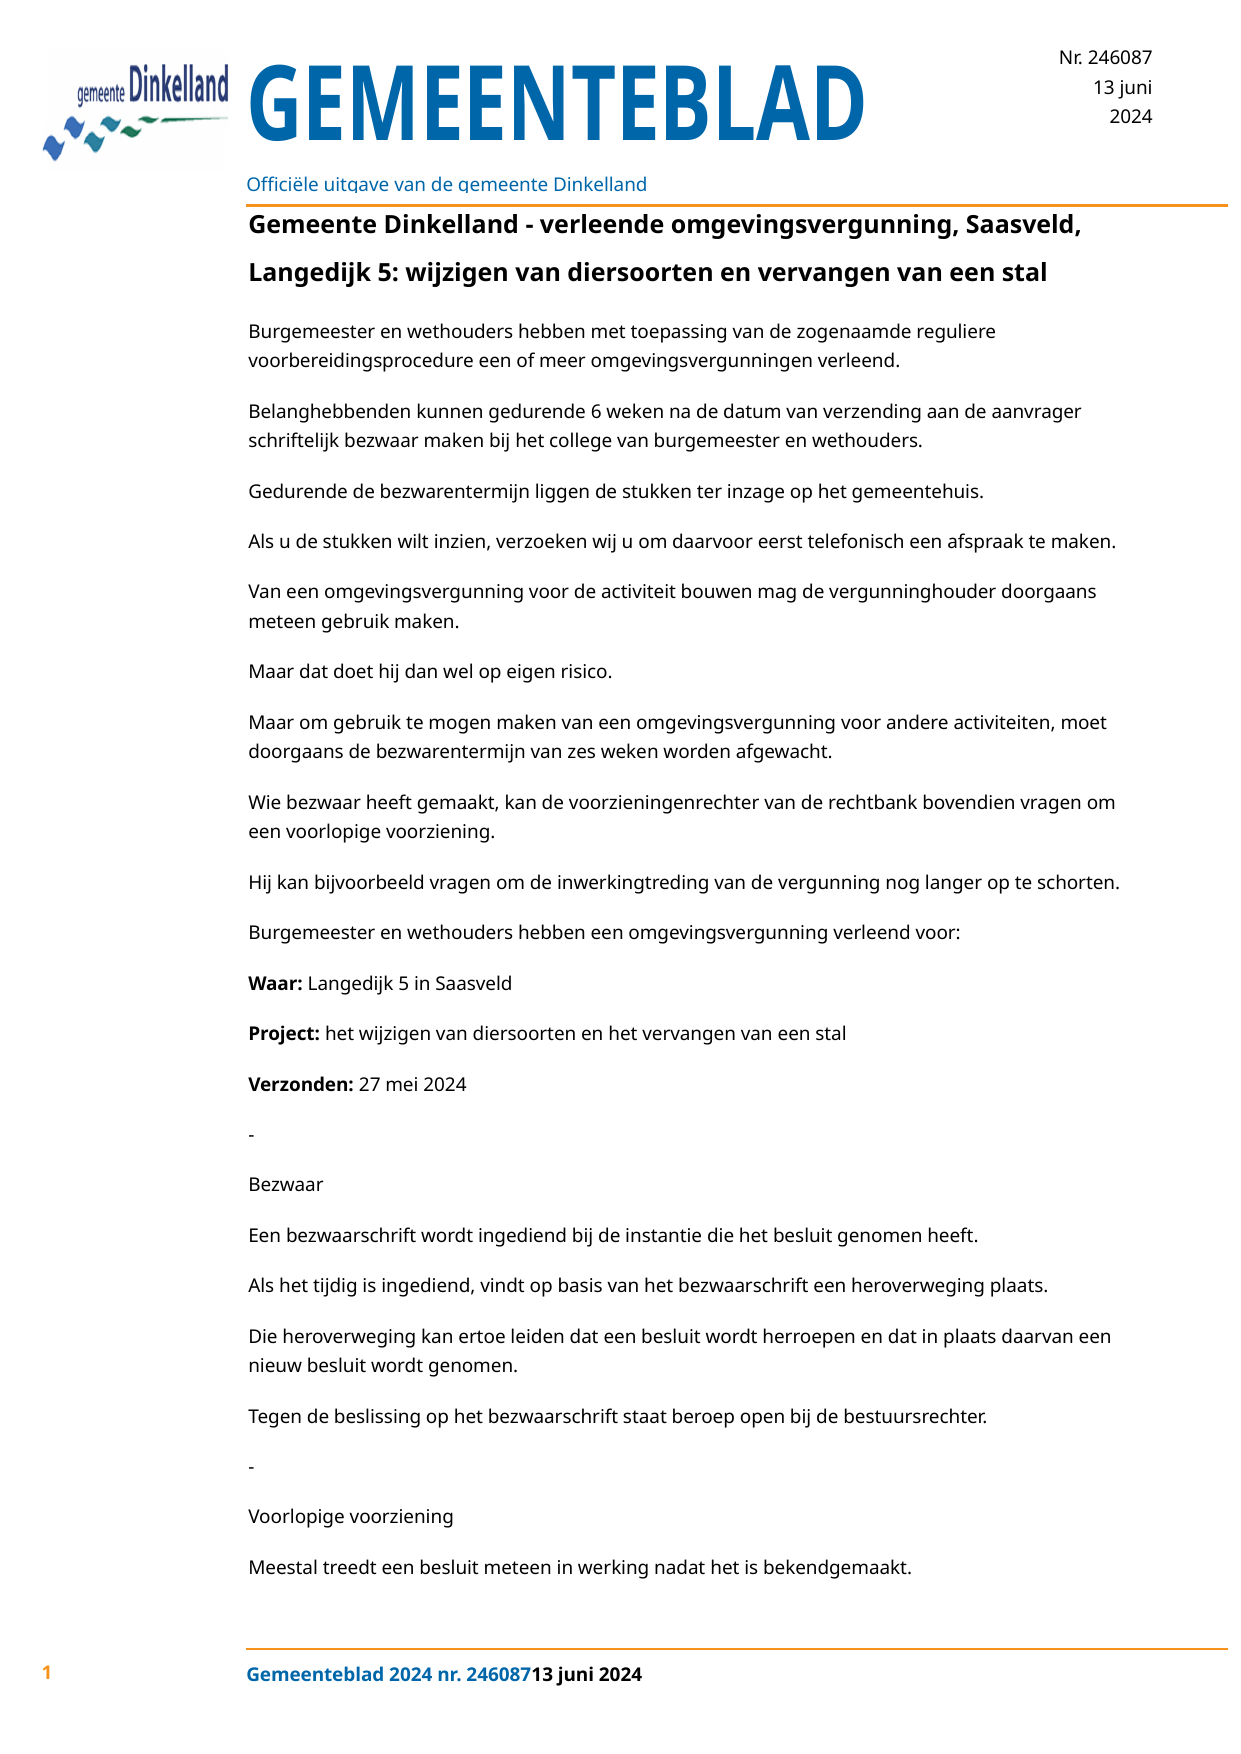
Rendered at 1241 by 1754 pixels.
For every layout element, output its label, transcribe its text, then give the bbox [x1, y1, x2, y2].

text Belanghebbenden kunnen gedurende 6 weken na de datum van verzending aan de aanvrager schriftelijk bezwaar maken bij het college van burgemeester en wethouders. [248, 398, 1152, 453]
text Als het tijdig is ingediend, vindt op basis van het bezwaarschrift een heroverweging plaats. [248, 1272, 1152, 1298]
text Gedurende de bezwarentermijn liggen de stukken ter inzage op het gemeentehuis. [248, 478, 1152, 504]
text - [248, 1121, 1152, 1147]
text Maar dat doet hij dan wel op eigen risico. [248, 659, 1152, 684]
text - [248, 1453, 1152, 1479]
text Verzonden: 27 mei 2024 [248, 1071, 1152, 1097]
text Van een omgevingsvergunning voor de activiteit bouwen mag de vergunninghouder doorgaans meteen gebruik maken. [248, 579, 1152, 634]
text Als u de stukken wilt inzien, verzoeken wij u om daarvoor eerst telefonisch een afspraak te maken. [248, 528, 1152, 554]
text Die heroverweging kan ertoe leiden dat een besluit wordt herroepen en dat in plaats daarvan een nieuw besluit wordt genomen. [248, 1323, 1152, 1378]
text Meestal treedt een besluit meteen in werking nadat het is bekendgemaakt. [248, 1554, 1152, 1580]
text Wie bezwaar heeft gemaakt, kan de voorzieningenrechter van de rechtbank bovendien vragen om een voorlopige voorziening. [248, 789, 1152, 844]
text Burgemeester en wethouders hebben een omgevingsvergunning verleend voor: [248, 919, 1152, 945]
text Gemeente Dinkelland - verleende omgevingsvergunning, Saasveld, Langedijk 5: wijzigen van diersoorten en vervangen van een stal [248, 207, 1152, 288]
text Tegen de beslissing op het bezwaarschrift staat beroep open bij de bestuursrechter. [248, 1403, 1152, 1429]
text Maar om gebruik te mogen maken van een omgevingsvergunning voor andere activiteiten, moet doorgaans de bezwarentermijn van zes weken worden afgewacht. [248, 709, 1152, 764]
picture [41, 47, 231, 172]
text Voorlopige voorziening [248, 1504, 1152, 1529]
text Hij kan bijvoorbeeld vragen om de inwerkingtreding van de vergunning nog langer op te schorten. [248, 869, 1152, 895]
text Waar: Langedijk 5 in Saasveld [248, 970, 1152, 996]
text Burgemeester en wethouders hebben met toepassing van de zogenaamde reguliere voorbereidingsprocedure een of meer omgevingsvergunningen verleend. [248, 318, 1152, 373]
text Een bezwaarschrift wordt ingediend bij de instantie die het besluit genomen heeft. [248, 1222, 1152, 1248]
text Project: het wijzigen van diersoorten en het vervangen van een stal [248, 1020, 1152, 1046]
text Bezwaar [248, 1172, 1152, 1197]
